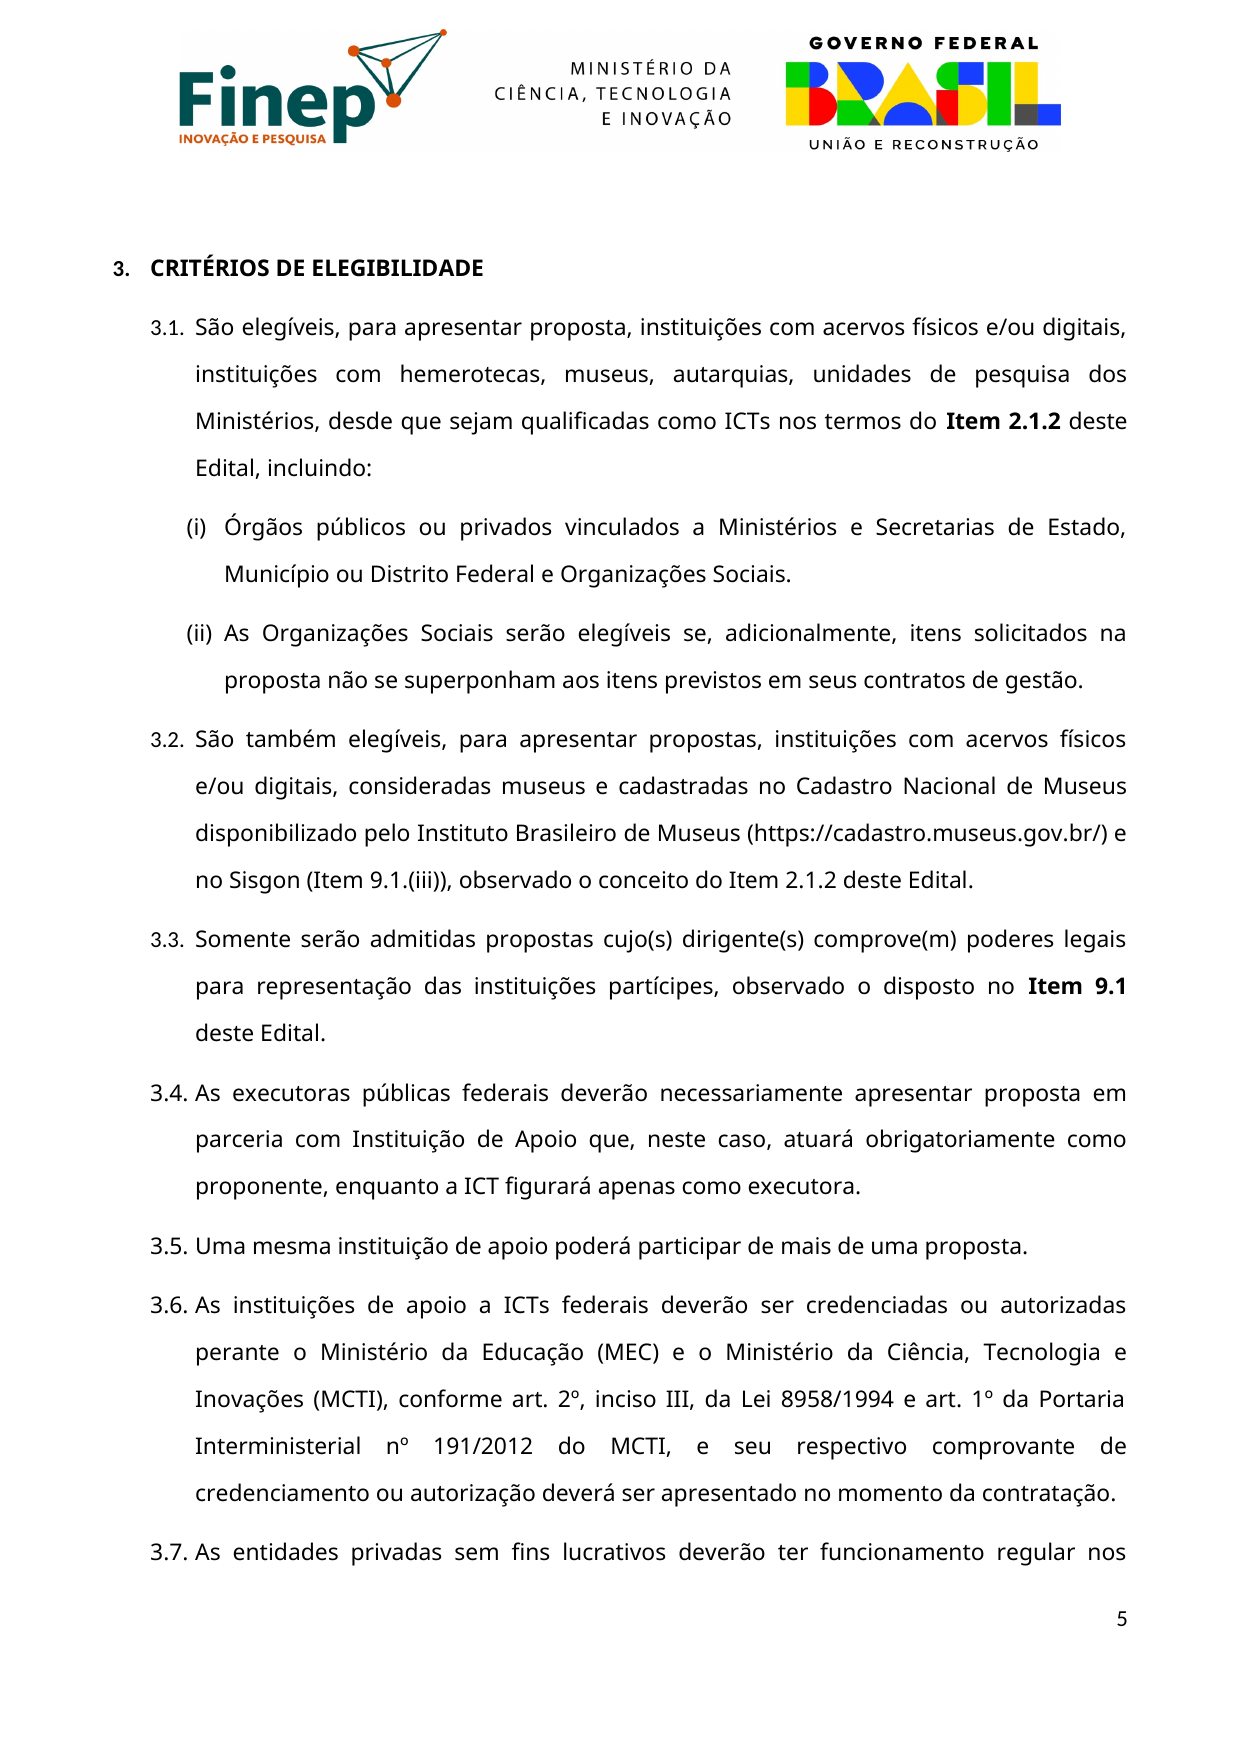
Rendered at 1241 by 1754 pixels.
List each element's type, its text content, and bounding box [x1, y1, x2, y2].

list Uma mesma instituição de apoio poderá participar de mais de uma proposta. [150, 1230, 1128, 1261]
list CRITÉRIOS DE ELEGIBILIDADE [112, 252, 1128, 283]
list São também elegíveis, para apresentar propostas, instituições com acervos físicos e/ou digitais, consideradas museus e cadastradas no Cadastro Nacional de Museus disponibilizado pelo Instituto Brasileiro de Museus (https://cadastro.museus.gov.br/) e no Sisgon (Item 9.1.(iii)), observado o conceito do Item 2.1.2 deste Edital. [150, 723, 1128, 895]
list Órgãos públicos ou privados vinculados a Ministérios e Secretarias de Estado, Município ou Distrito Federal e Organizações Sociais. [186, 511, 1128, 589]
list As executoras públicas federais deverão necessariamente apresentar proposta em parceria com Instituição de Apoio que, neste caso, atuará obrigatoriamente como proponente, enquanto a ICT figurará apenas como executora. [150, 1077, 1128, 1202]
list São elegíveis, para apresentar proposta, instituições com acervos físicos e/ou digitais, instituições com hemerotecas, museus, autarquias, unidades de pesquisa dos Ministérios, desde que sejam qualificadas como ICTs nos termos do Item 2.1.2 deste Edital, incluindo: [150, 311, 1128, 483]
list As Organizações Sociais serão elegíveis se, adicionalmente, itens solicitados na proposta não se superponham aos itens previstos em seus contratos de gestão. [186, 617, 1128, 695]
list Somente serão admitidas propostas cujo(s) dirigente(s) comprove(m) poderes legais para representação das instituições partícipes, observado o disposto no Item 9.1 deste Edital. [150, 923, 1128, 1048]
list As entidades privadas sem fins lucrativos deverão ter funcionamento regular nos [150, 1536, 1128, 1567]
list As instituições de apoio a ICTs federais deverão ser credenciadas ou autorizadas perante o Ministério da Educação (MEC) e o Ministério da Ciência, Tecnologia e Inovações (MCTI), conforme art. 2º, inciso III, da Lei 8958/1994 e art. 1º da Portaria Interministerial nº 191/2012 do MCTI, e seu respectivo comprovante de credenciamento ou autorização deverá ser apresentado no momento da contratação. [150, 1289, 1128, 1508]
